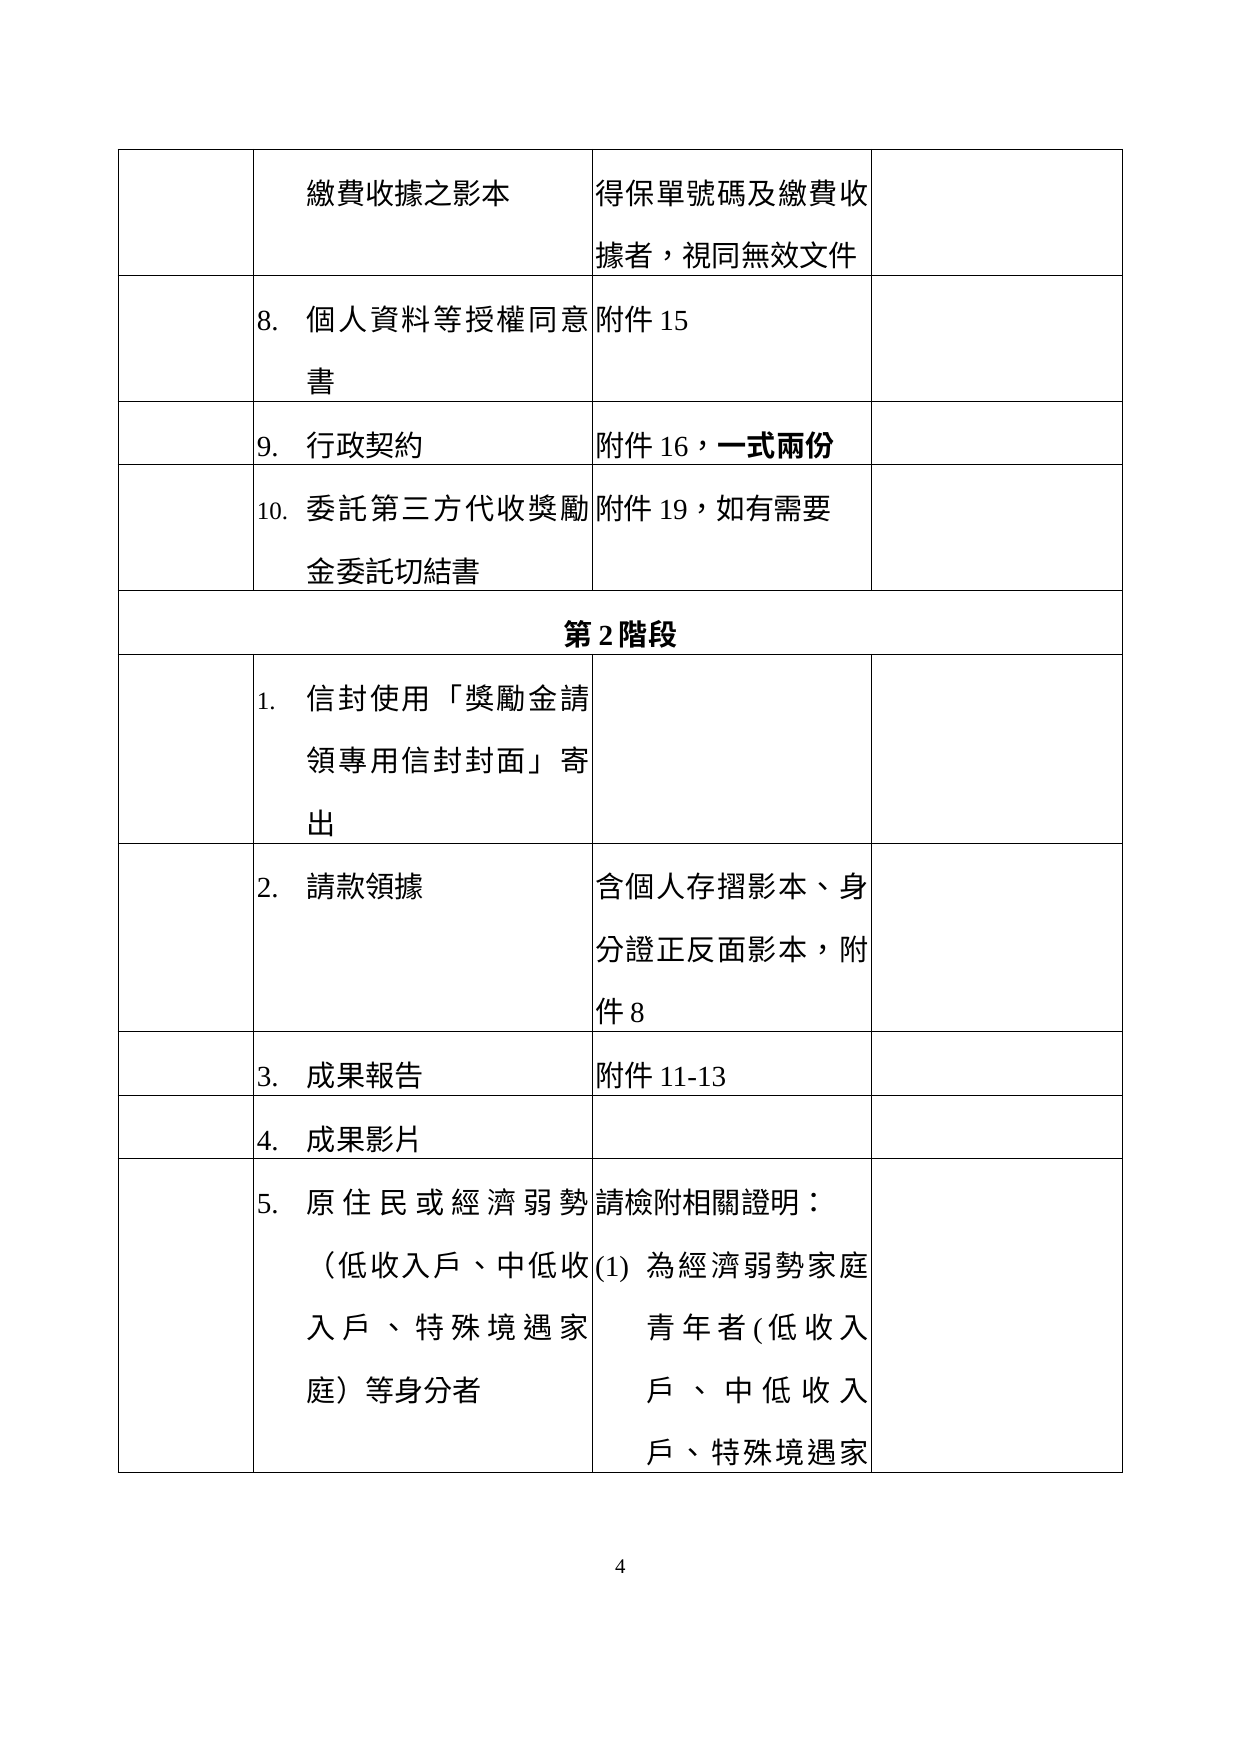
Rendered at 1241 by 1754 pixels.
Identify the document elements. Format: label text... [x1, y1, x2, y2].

table_cell [872, 1096, 1122, 1158]
table_cell 附件11-13 [593, 1032, 871, 1094]
table_cell 附件15 [593, 276, 871, 401]
table_cell [593, 1096, 871, 1158]
table_cell [872, 465, 1122, 590]
table_cell [119, 276, 253, 401]
table_cell 個人資料等授權同意書 [254, 276, 592, 401]
table_cell 附件16，一式兩份 [593, 402, 871, 464]
table_cell [872, 1159, 1122, 1472]
table_cell 繳費收據之影本 [254, 150, 592, 275]
table_cell [119, 844, 253, 1031]
table_cell [119, 655, 253, 842]
table_cell [872, 1032, 1122, 1094]
table_cell 信封使用「獎勵金請領專用信封封面」寄出 [254, 655, 592, 842]
table_cell [119, 1032, 253, 1094]
table_cell 得保單號碼及繳費收據者，視同無效文件 [593, 150, 871, 275]
table_cell 附件19，如有需要 [593, 465, 871, 590]
table_cell 請檢附相關證明： 為經濟弱勢家庭青年者(低收入戶、中低收入戶、特殊境遇家 [593, 1159, 871, 1472]
table_cell [872, 844, 1122, 1031]
table_cell 行政契約 [254, 402, 592, 464]
table_cell 第2階段 [119, 591, 1122, 654]
table_cell [119, 150, 253, 275]
table_cell 成果報告 [254, 1032, 592, 1094]
table_cell [119, 1096, 253, 1158]
table_cell [872, 402, 1122, 464]
table_cell [119, 1159, 253, 1472]
table_cell [593, 655, 871, 842]
table_cell [119, 402, 253, 464]
table_cell [872, 276, 1122, 401]
table_cell 含個人存摺影本、身分證正反面影本，附件8 [593, 844, 871, 1031]
table_cell [119, 465, 253, 590]
table_cell 委託第三方代收獎勵金委託切結書 [254, 465, 592, 590]
table_cell [872, 655, 1122, 842]
table_cell [872, 150, 1122, 275]
table_cell 原住民或經濟弱勢（低收入戶、中低收入戶、特殊境遇家庭）等身分者 [254, 1159, 592, 1472]
table_cell 成果影片 [254, 1096, 592, 1158]
table_cell 請款領據 [254, 844, 592, 1031]
